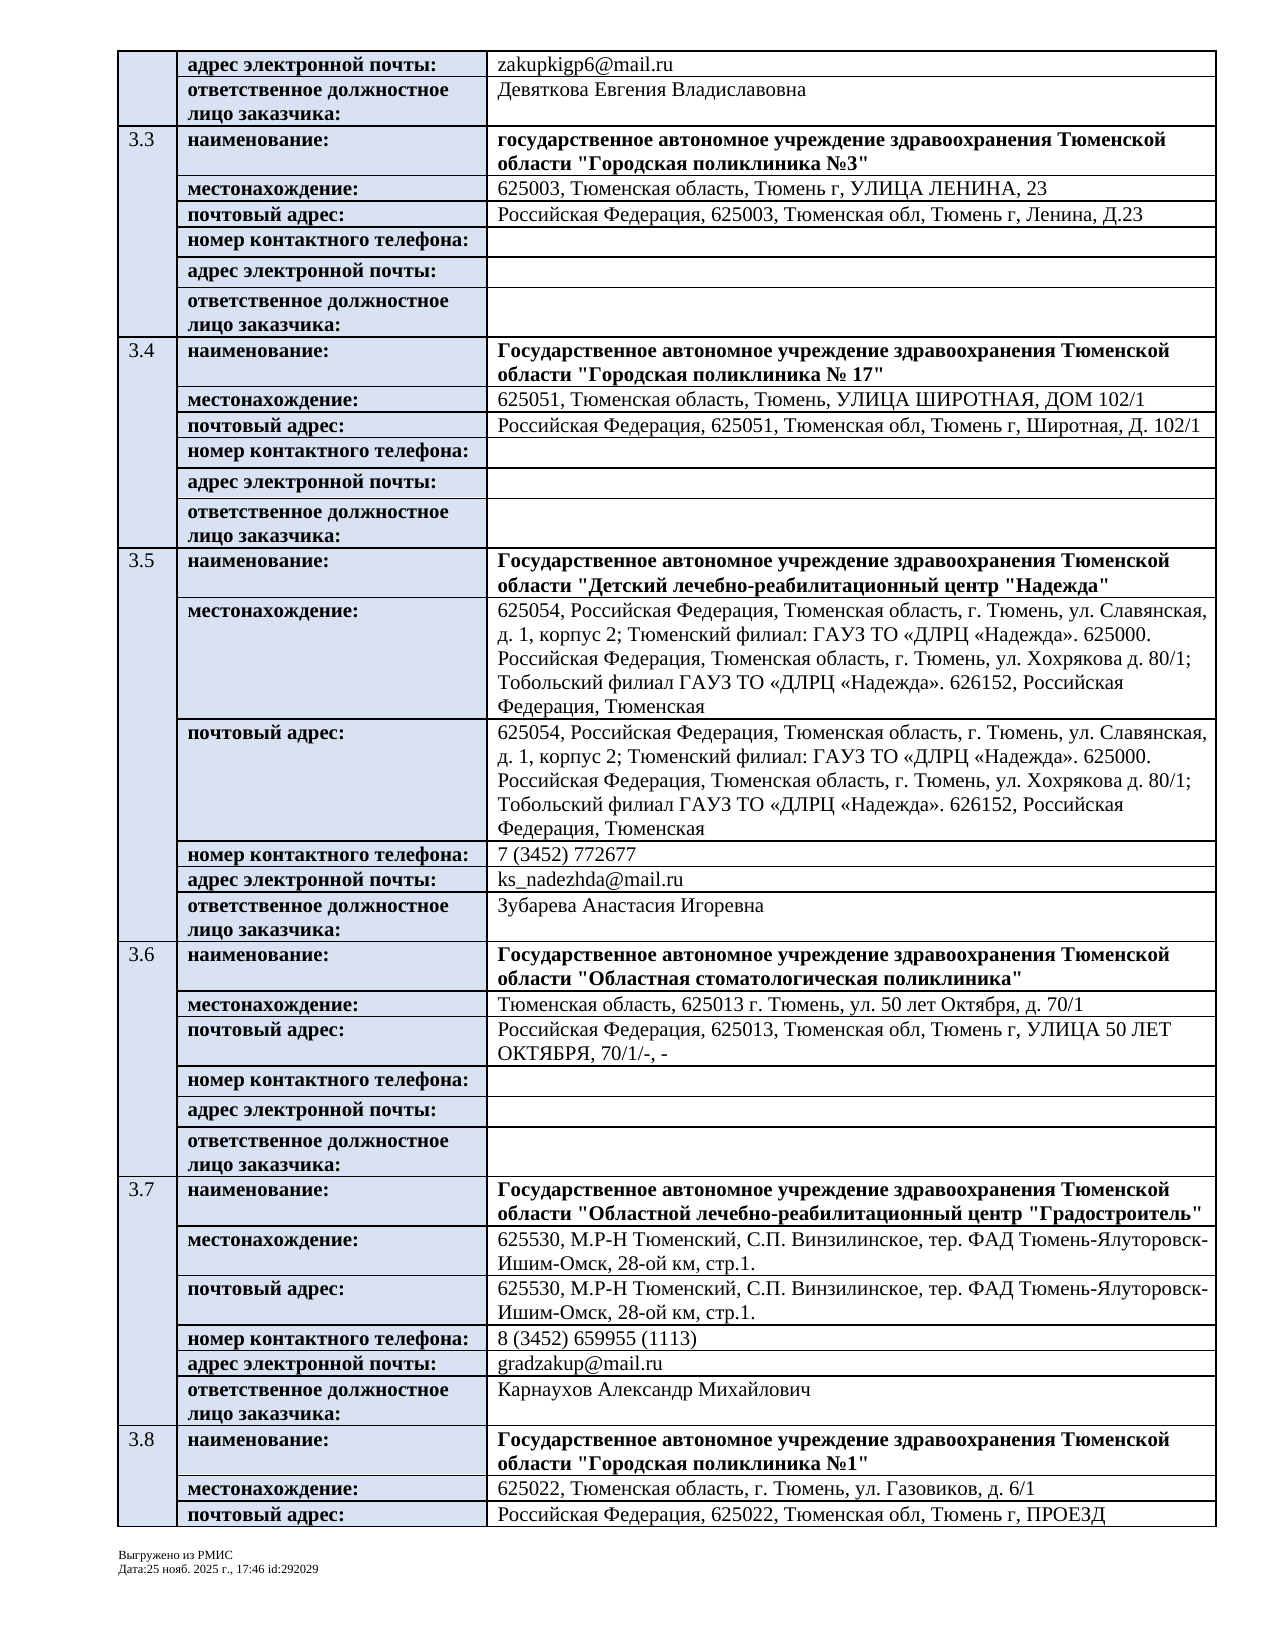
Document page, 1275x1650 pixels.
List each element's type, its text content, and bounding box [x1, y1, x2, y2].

table_header 7 (3452) 772677 [488, 842, 1215, 866]
table_cell [178, 362, 486, 386]
table_header Зубарева Анастасия Игоревна [488, 893, 1215, 917]
table_header номер контактного телефона: [178, 1067, 486, 1091]
table_header 3.4 [119, 338, 176, 362]
table_cell [178, 462, 486, 467]
table_header gradzakup@mail.ru [488, 1351, 1215, 1375]
table_header адрес электронной почты: [178, 258, 486, 282]
table_header наименование: [178, 1177, 486, 1201]
table_header [488, 258, 1215, 286]
table_header местонахождение: [178, 1227, 486, 1251]
table_header [488, 1097, 1215, 1126]
table_cell [488, 528, 1215, 547]
table_header 625054, Российская Федерация, Тюменская область, г. Тюмень, ул. Славянская, д. 1, корпус 2; Тюменский филиал: ГАУЗ ТО «ДЛРЦ «Надежда». 625000. Российская Федерация, Тюменская область, г. Тюмень, ул. Хохрякова д. 80/1; Тобольский филиал ГАУЗ ТО «ДЛРЦ «Надежда». 626152, Российская Федерация, Тюменская [488, 720, 1215, 840]
table_header 3.7 [119, 1177, 176, 1201]
table_header 3.6 [119, 942, 176, 966]
table_header [488, 499, 1215, 528]
table_cell [178, 282, 486, 287]
table_header наименование: [178, 127, 486, 151]
table_header адрес электронной почты: [178, 867, 486, 891]
table_header ответственное должностное лицо заказчика: [178, 77, 486, 125]
table_header адрес электронной почты: [178, 1097, 486, 1121]
table_header номер контактного телефона: [178, 1326, 486, 1350]
table_cell [178, 1300, 486, 1324]
table_header 625003, Тюменская область, Тюмень г, УЛИЦА ЛЕНИНА, 23 [488, 176, 1215, 200]
table_header Государственное автономное учреждение здравоохранения Тюменской области "Детский лечебно-реабилитационный центр "Надежда" [488, 549, 1215, 597]
table_header 3.8 [119, 1426, 176, 1451]
table_cell [178, 622, 486, 718]
table_header Государственное автономное учреждение здравоохранения Тюменской области "Областной лечебно-реабилитационный центр "Градостроитель" [488, 1177, 1215, 1225]
table_cell [119, 362, 176, 547]
table_header адрес электронной почты: [178, 1351, 486, 1375]
table_header 625054, Российская Федерация, Тюменская область, г. Тюмень, ул. Славянская, д. 1, корпус 2; Тюменский филиал: ГАУЗ ТО «ДЛРЦ «Надежда». 625000. Российская Федерация, Тюменская область, г. Тюмень, ул. Хохрякова д. 80/1; Тобольский филиал ГАУЗ ТО «ДЛРЦ «Надежда». 626152, Российская Федерация, Тюменская [488, 598, 1215, 718]
table_cell [178, 1121, 486, 1126]
table_cell [178, 251, 486, 256]
table_header местонахождение: [178, 992, 486, 1016]
table_header наименование: [178, 1426, 486, 1451]
table_cell [178, 1251, 486, 1275]
table_header адрес электронной почты: [178, 469, 486, 493]
table_header [488, 1067, 1215, 1096]
table_header ответственное должностное лицо заказчика: [178, 1377, 486, 1425]
table_cell [119, 1451, 176, 1526]
table_header 8 (3452) 659955 (1113) [488, 1326, 1215, 1350]
table_cell [178, 1201, 486, 1225]
table_cell [488, 101, 1215, 125]
table_header [488, 438, 1215, 467]
table_header [488, 288, 1215, 317]
table_header [488, 228, 1215, 256]
table_header Карнаухов Александр Михайлович [488, 1377, 1215, 1401]
table_header почтовый адрес: [178, 1276, 486, 1300]
table_header 625022, Тюменская область, г. Тюмень, ул. Газовиков, д. 6/1 [488, 1476, 1215, 1500]
table_header адрес электронной почты: [178, 52, 486, 76]
table_header ответственное должностное лицо заказчика: [178, 288, 486, 336]
table_header 625051, Тюменская область, Тюмень, УЛИЦА ШИРОТНАЯ, ДОМ 102/1 [488, 387, 1215, 411]
table_cell [488, 317, 1215, 336]
table_header почтовый адрес: [178, 413, 486, 437]
table_header 625530, М.Р-Н Тюменский, С.П. Винзилинское, тер. ФАД Тюмень-Ялуторовск-Ишим-Омск, 28-ой км, стр.1. [488, 1227, 1215, 1275]
table_header 3.5 [119, 549, 176, 572]
table_header государственное автономное учреждение здравоохранения Тюменской области "Городская поликлиника №3" [488, 127, 1215, 175]
table_cell [178, 1091, 486, 1096]
table_cell [488, 1401, 1215, 1425]
table_header 3.3 [119, 127, 176, 151]
table_header номер контактного телефона: [178, 228, 486, 251]
table_header ответственное должностное лицо заказчика: [178, 893, 486, 941]
table_cell [178, 744, 486, 840]
table_cell [178, 1451, 486, 1474]
table_header местонахождение: [178, 1476, 486, 1500]
table_header наименование: [178, 549, 486, 572]
table_cell [178, 493, 486, 497]
table_header номер контактного телефона: [178, 842, 486, 866]
table_header zakupkigp6@mail.ru [488, 52, 1215, 76]
table_header Российская Федерация, 625051, Тюменская обл, Тюмень г, Широтная, Д. 102/1 [488, 413, 1215, 437]
table_cell [488, 917, 1215, 941]
table_header Государственное автономное учреждение здравоохранения Тюменской области "Областная стоматологическая поликлиника" [488, 942, 1215, 990]
table_header [488, 1128, 1215, 1156]
table_header 625530, М.Р-Н Тюменский, С.П. Винзилинское, тер. ФАД Тюмень-Ялуторовск-Ишим-Омск, 28-ой км, стр.1. [488, 1276, 1215, 1324]
table_header наименование: [178, 338, 486, 362]
table_header Российская Федерация, 625013, Тюменская обл, Тюмень г, УЛИЦА 50 ЛЕТ ОКТЯБРЯ, 70/1/-, - [488, 1017, 1215, 1065]
table_header наименование: [178, 942, 486, 966]
table_header номер контактного телефона: [178, 438, 486, 462]
table_header Государственное автономное учреждение здравоохранения Тюменской области "Городская поликлиника № 17" [488, 338, 1215, 386]
table_header ks_nadezhda@mail.ru [488, 867, 1215, 891]
table_header местонахождение: [178, 176, 486, 200]
table_header [488, 469, 1215, 497]
table_header Девяткова Евгения Владиславовна [488, 77, 1215, 101]
table_header почтовый адрес: [178, 720, 486, 744]
table_header местонахождение: [178, 598, 486, 622]
table_header ответственное должностное лицо заказчика: [178, 1128, 486, 1176]
table_header почтовый адрес: [178, 1502, 486, 1526]
table_header Государственное автономное учреждение здравоохранения Тюменской области "Городская поликлиника №1" [488, 1426, 1215, 1474]
table_header местонахождение: [178, 387, 486, 411]
table_cell [178, 966, 486, 990]
table_cell [488, 1156, 1215, 1176]
table_header Российская Федерация, 625003, Тюменская обл, Тюмень г, Ленина, Д.23 [488, 202, 1215, 226]
table_cell [178, 151, 486, 175]
table_header Тюменская область, 625013 г. Тюмень, ул. 50 лет Октября, д. 70/1 [488, 992, 1215, 1016]
table_header почтовый адрес: [178, 1017, 486, 1041]
table_header почтовый адрес: [178, 202, 486, 226]
table_header Российская Федерация, 625022, Тюменская обл, Тюмень г, ПРОЕЗД [488, 1502, 1215, 1526]
table_cell [119, 151, 176, 336]
table_cell [178, 572, 486, 597]
table_cell [178, 1041, 486, 1065]
table_cell [119, 1201, 176, 1425]
table_cell [119, 966, 176, 1176]
table_header ответственное должностное лицо заказчика: [178, 499, 486, 547]
table_cell [119, 572, 176, 941]
